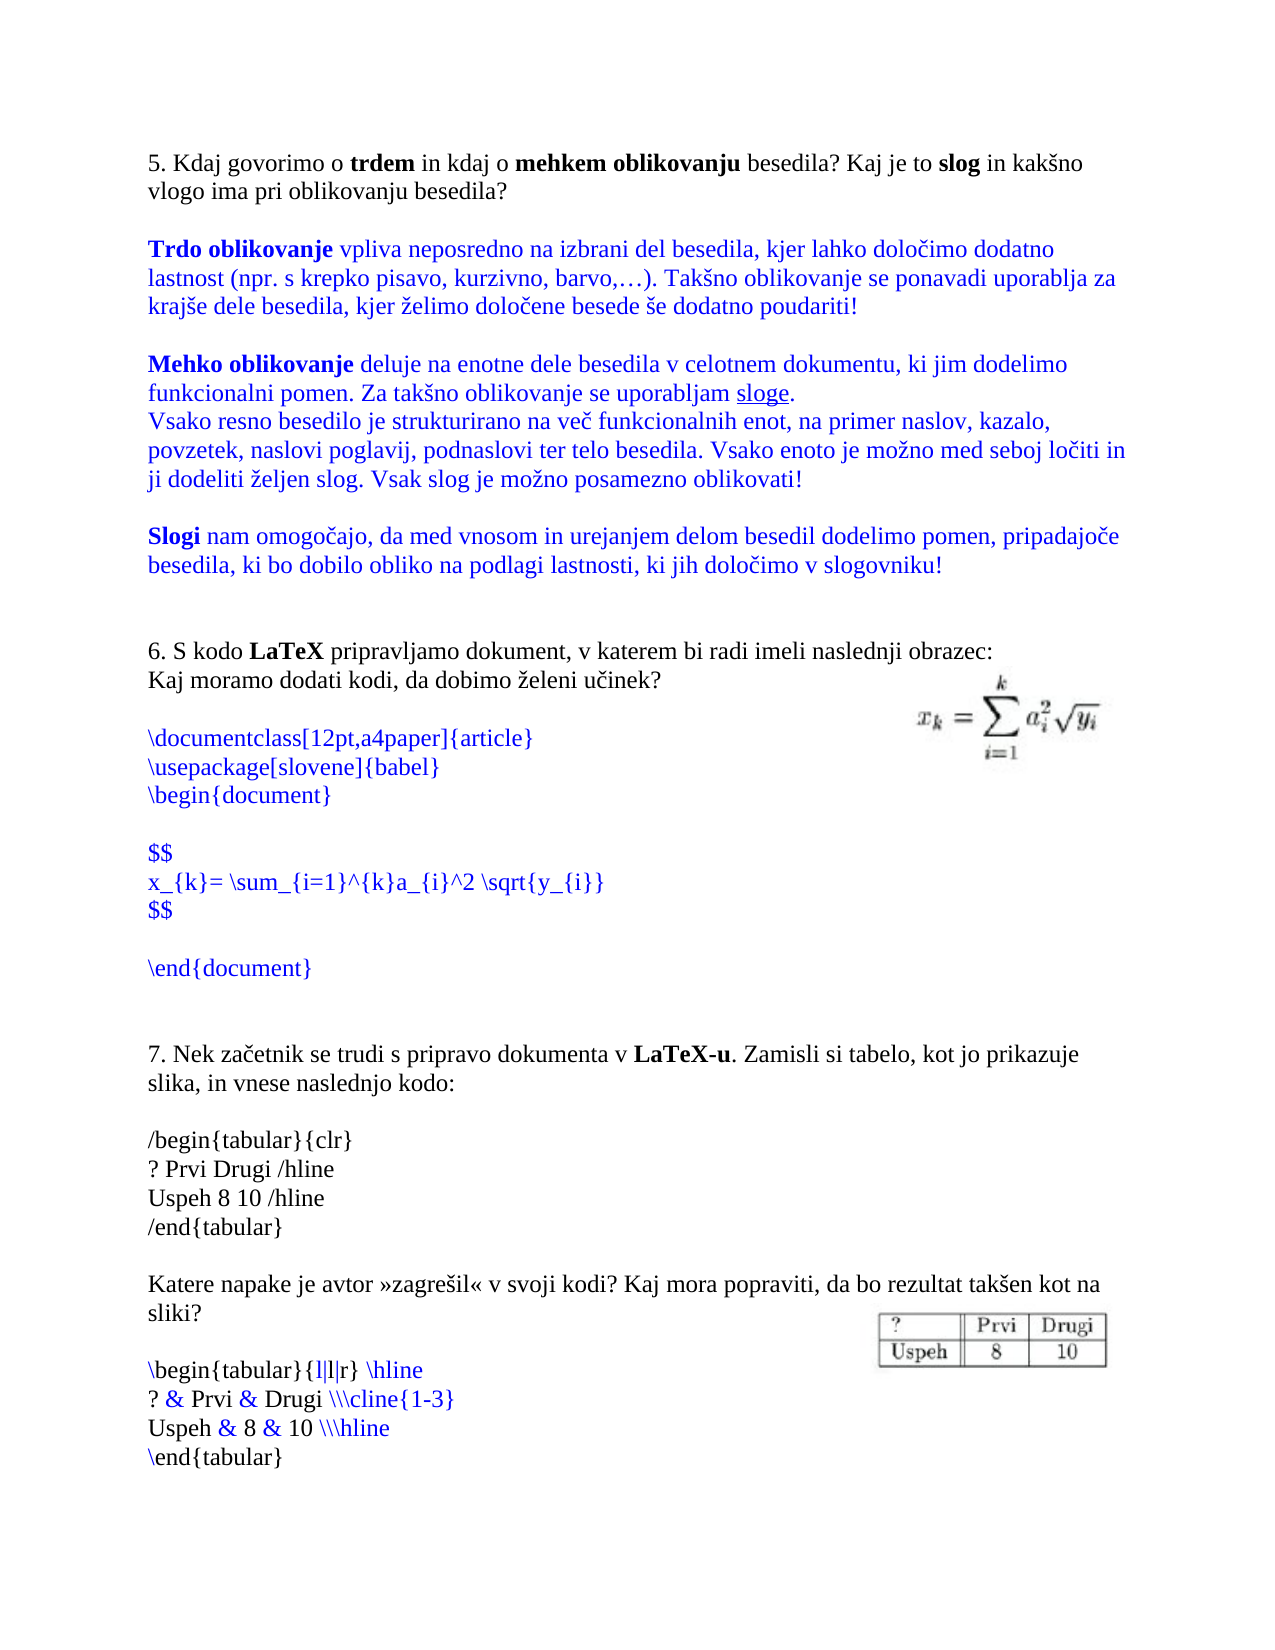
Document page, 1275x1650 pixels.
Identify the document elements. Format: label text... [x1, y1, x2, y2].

text Kaj moramo dodati kodi, da dobimo želeni učinek? [148, 665, 1127, 694]
text /begin{tabular}{clr} [148, 1126, 1127, 1154]
text Uspeh 8 10 /hline [148, 1183, 1127, 1212]
text Slogi nam omogočajo, da med vnosom in urejanjem delom besedil dodelimo pomen, pripadajoče besedila, ki bo dobilo obliko na podlagi lastnosti, ki jih določimo v slogovniku! [148, 521, 1127, 579]
text Uspeh & 8 & 10 \\\hline [148, 1413, 1127, 1442]
text 7. Nek začetnik se trudi s pripravo dokumenta v LaTeX-u. Zamisli si tabelo, kot jo prikazuje slika, in vnese naslednjo kodo: [148, 1039, 1127, 1097]
text 5. Kdaj govorimo o trdem in kdaj o mehkem oblikovanju besedila? Kaj je to slog in kakšno vlogo ima pri oblikovanju besedila? [148, 148, 1127, 205]
text Katere napake je avtor »zagrešil« v svoji kodi? Kaj mora popraviti, da bo rezultat takšen kot na sliki? [148, 1269, 1127, 1327]
text Vsako resno besedilo je strukturirano na več funkcionalnih enot, na primer naslov, kazalo, povzetek, naslovi poglavij, podnaslovi ter telo besedila. Vsako enoto je možno med seboj ločiti in ji dodeliti željen slog. Vsak slog je možno posamezno oblikovati! [148, 406, 1127, 493]
picture [897, 666, 1123, 779]
text ? Prvi Drugi /hline [148, 1154, 1127, 1183]
text /end{tabular} [148, 1212, 1127, 1241]
text Mehko oblikovanje deluje na enotne dele besedila v celotnem dokumentu, ki jim dodelimo funkcionalni pomen. Za takšno oblikovanje se uporabljam sloge. [148, 349, 1127, 406]
text \documentclass[12pt,a4paper]{article} \usepackage[slovene]{babel} \begin{document} $$ x_{k}= \sum_{i=1}^{k}a_{i}^2 \sqrt{y_{i}} $$ \end{document} [148, 723, 1127, 982]
text Trdo oblikovanje vpliva neposredno na izbrani del besedila, kjer lahko določimo dodatno lastnost (npr. s krepko pisavo, kurzivno, barvo,…). Takšno oblikovanje se ponavadi uporablja za krajše dele besedila, kjer želimo določene besede še dodatno poudariti! [148, 234, 1127, 320]
picture [860, 1303, 1123, 1379]
text \end{tabular} [148, 1442, 1127, 1471]
text \begin{tabular}{l|l|r} \hline [148, 1356, 1127, 1384]
text 6. S kodo LaTeX pripravljamo dokument, v katerem bi radi imeli naslednji obrazec: [148, 636, 1127, 665]
text ? & Prvi & Drugi \\\cline{1-3} [148, 1384, 1127, 1413]
